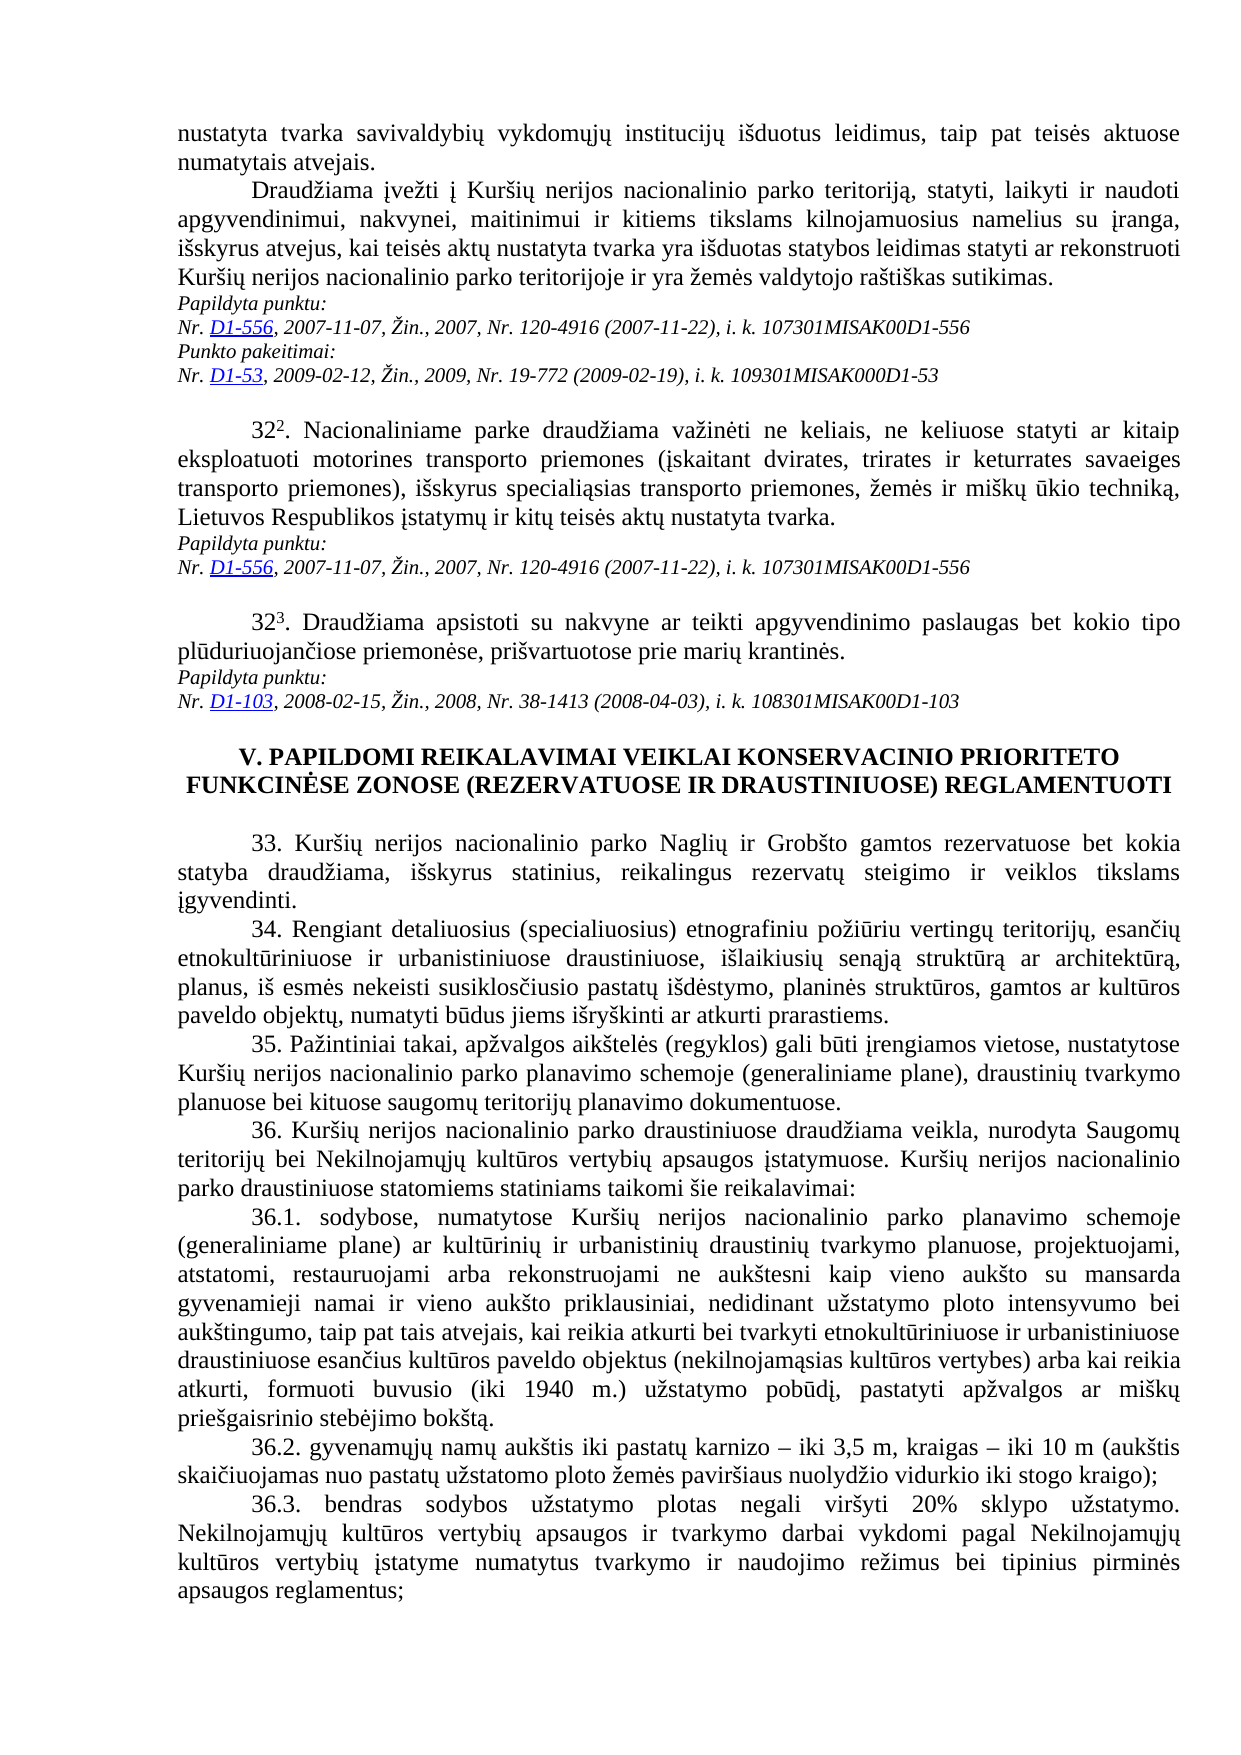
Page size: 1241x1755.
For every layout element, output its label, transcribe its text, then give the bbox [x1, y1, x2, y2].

text 36. Kuršių nerijos nacionalinio parko draustiniuose draudžiama veikla, nurodyta Saugomų teritorijų bei Nekilnojamųjų kultūros vertybių apsaugos įstatymuose. Kuršių nerijos nacionalinio parko draustiniuose statomiems statiniams taikomi šie reikalavimai: [177, 1116, 1181, 1202]
text nustatyta tvarka savivaldybių vykdomųjų institucijų išduotus leidimus, taip pat teisės aktuose numatytais atvejais. [177, 118, 1181, 176]
text 36.2. gyvenamųjų namų aukštis iki pastatų karnizo – iki 3,5 m, kraigas – iki 10 m (aukštis skaičiuojamas nuo pastatų užstatomo ploto žemės paviršiaus nuolydžio vidurkio iki stogo kraigo); [177, 1432, 1181, 1489]
text Papildyta punktu: [177, 291, 1181, 315]
text 322. Nacionaliniame parke draudžiama važinėti ne keliais, ne keliuose statyti ar kitaip eksploatuoti motorines transporto priemones (įskaitant dvirates, trirates ir keturrates savaeiges transporto priemones), išskyrus specialiąsias transporto priemones, žemės ir miškų ūkio techniką, Lietuvos Respublikos įstatymų ir kitų teisės aktų nustatyta tvarka. [177, 416, 1181, 531]
text 36.1. sodybose, numatytose Kuršių nerijos nacionalinio parko planavimo schemoje (generaliniame plane) ar kultūrinių ir urbanistinių draustinių tvarkymo planuose, projektuojami, atstatomi, restauruojami arba rekonstruojami ne aukštesni kaip vieno aukšto su mansarda gyvenamieji namai ir vieno aukšto priklausiniai, nedidinant užstatymo ploto intensyvumo bei aukštingumo, taip pat tais atvejais, kai reikia atkurti bei tvarkyti etnokultūriniuose ir urbanistiniuose draustiniuose esančius kultūros paveldo objektus (nekilnojamąsias kultūros vertybes) arba kai reikia atkurti, formuoti buvusio (iki 1940 m.) užstatymo pobūdį, pastatyti apžvalgos ar miškų priešgaisrinio stebėjimo bokštą. [177, 1202, 1181, 1432]
text Punkto pakeitimai: [177, 339, 1181, 363]
text Papildyta punktu: [177, 531, 1181, 555]
text Papildyta punktu: [177, 665, 1181, 689]
text 35. Pažintiniai takai, apžvalgos aikštelės (regyklos) gali būti įrengiamos vietose, nustatytose Kuršių nerijos nacionalinio parko planavimo schemoje (generaliniame plane), draustinių tvarkymo planuose bei kituose saugomų teritorijų planavimo dokumentuose. [177, 1029, 1181, 1116]
text 33. Kuršių nerijos nacionalinio parko Naglių ir Grobšto gamtos rezervatuose bet kokia statyba draudžiama, išskyrus statinius, reikalingus rezervatų steigimo ir veiklos tikslams įgyvendinti. [177, 828, 1181, 914]
text Nr. D1-103, 2008-02-15, Žin., 2008, Nr. 38-1413 (2008-04-03), i. k. 108301MISAK00D1-103 [177, 689, 1181, 713]
text Draudžiama įvežti į Kuršių nerijos nacionalinio parko teritoriją, statyti, laikyti ir naudoti apgyvendinimui, nakvynei, maitinimui ir kitiems tikslams kilnojamuosius namelius su įranga, išskyrus atvejus, kai teisės aktų nustatyta tvarka yra išduotas statybos leidimas statyti ar rekonstruoti Kuršių nerijos nacionalinio parko teritorijoje ir yra žemės valdytojo raštiškas sutikimas. [177, 176, 1181, 291]
text V. PAPILDOMI REIKALAVIMAI VEIKLAI Konservacinio prioriteto funkcinėsE zonosE (rezervatUOSE ir draustiniUOSE) REGLAMENTUOTI [177, 742, 1181, 799]
text 36.3. bendras sodybos užstatymo plotas negali viršyti 20% sklypo užstatymo. Nekilnojamųjų kultūros vertybių apsaugos ir tvarkymo darbai vykdomi pagal Nekilnojamųjų kultūros vertybių įstatyme numatytus tvarkymo ir naudojimo režimus bei tipinius pirminės apsaugos reglamentus; [177, 1489, 1181, 1604]
text Nr. D1-53, 2009-02-12, Žin., 2009, Nr. 19-772 (2009-02-19), i. k. 109301MISAK000D1-53 [177, 363, 1181, 387]
text 34. Rengiant detaliuosius (specialiuosius) etnografiniu požiūriu vertingų teritorijų, esančių etnokultūriniuose ir urbanistiniuose draustiniuose, išlaikiusių senąją struktūrą ar architektūrą, planus, iš esmės nekeisti susiklosčiusio pastatų išdėstymo, planinės struktūros, gamtos ar kultūros paveldo objektų, numatyti būdus jiems išryškinti ar atkurti prarastiems. [177, 914, 1181, 1029]
text 323. Draudžiama apsistoti su nakvyne ar teikti apgyvendinimo paslaugas bet kokio tipo plūduriuojančiose priemonėse, prišvartuotose prie marių krantinės. [177, 607, 1181, 665]
text Nr. D1-556, 2007-11-07, Žin., 2007, Nr. 120-4916 (2007-11-22), i. k. 107301MISAK00D1-556 [177, 555, 1181, 579]
text Nr. D1-556, 2007-11-07, Žin., 2007, Nr. 120-4916 (2007-11-22), i. k. 107301MISAK00D1-556 [177, 315, 1181, 339]
